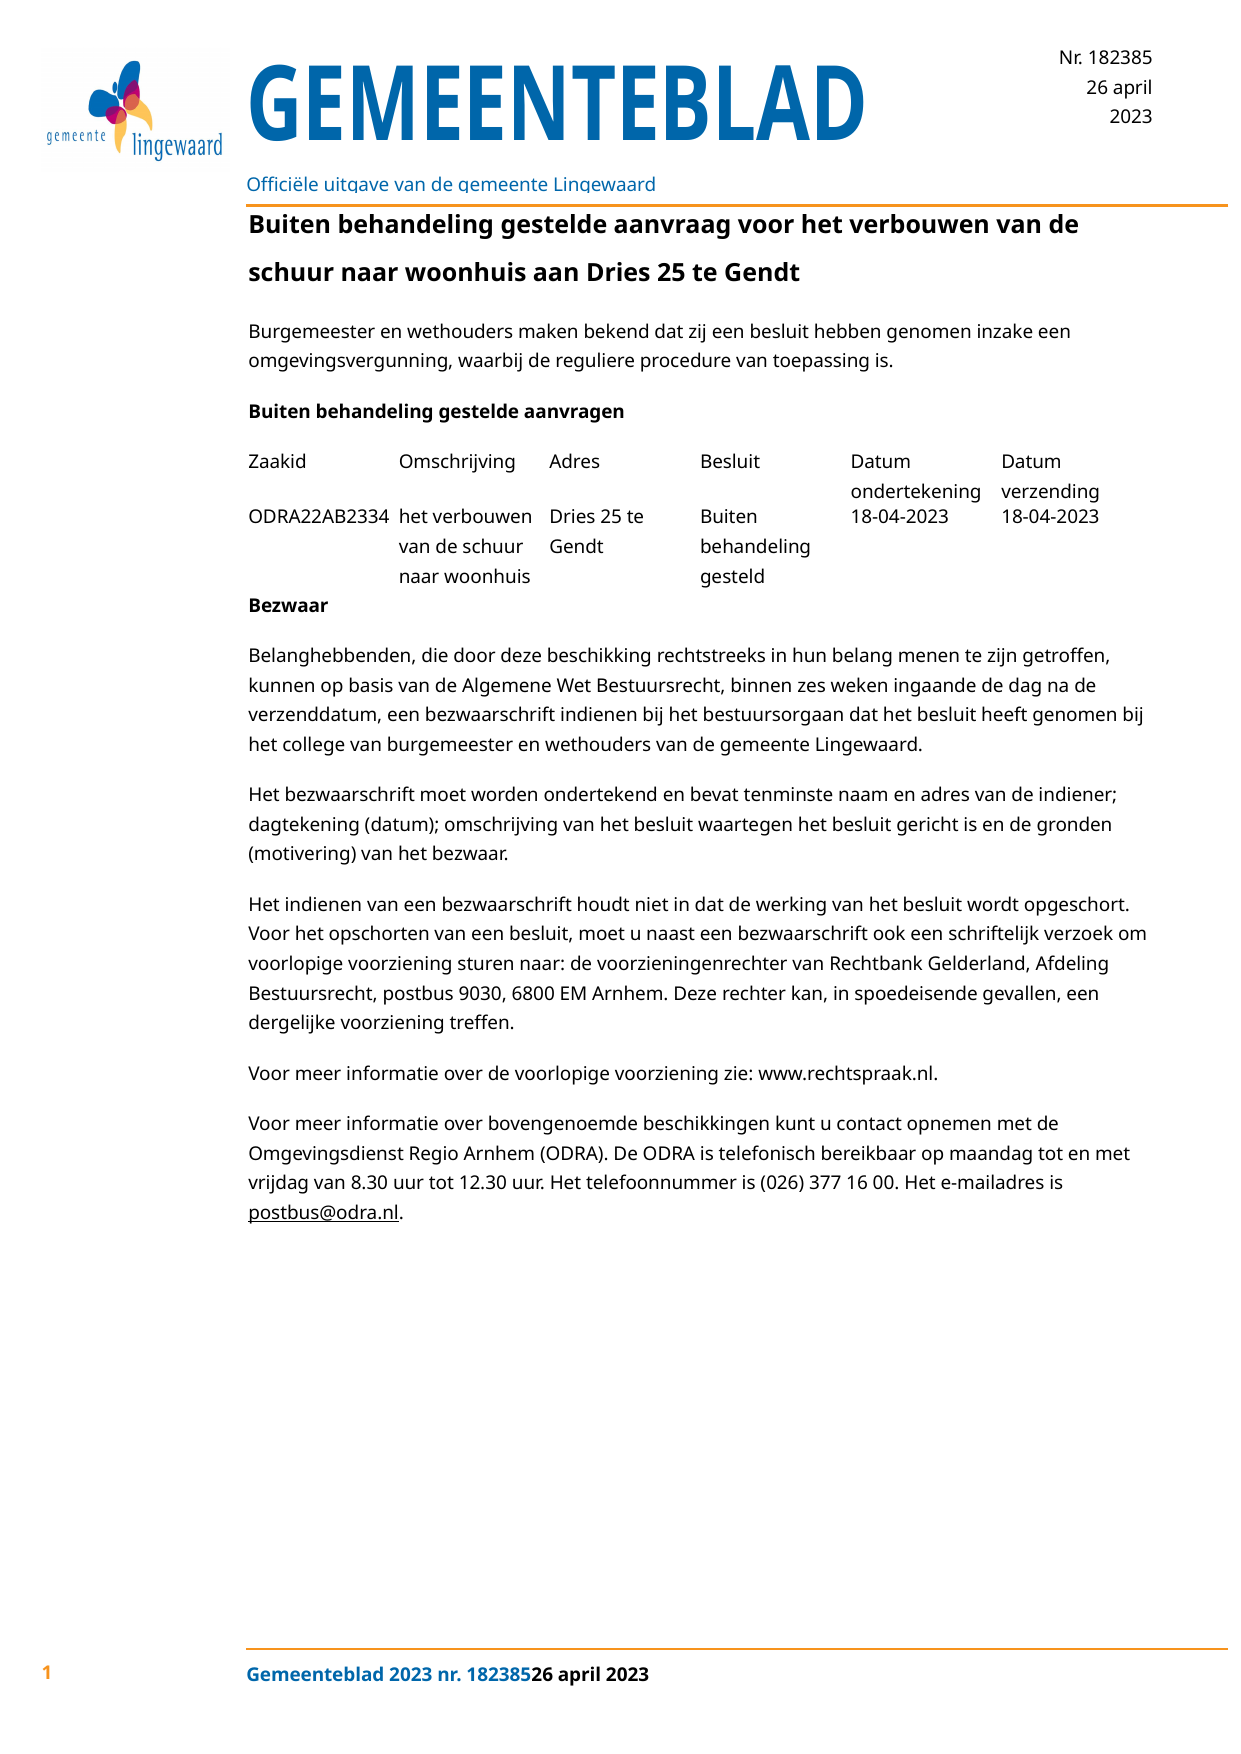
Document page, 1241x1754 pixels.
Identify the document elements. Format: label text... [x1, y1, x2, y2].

text Burgemeester en wethouders maken bekend dat zij een besluit hebben genomen inzake een omgevingsvergunning, waarbij de reguliere procedure van toepassing is. [248, 318, 1152, 373]
table_cell Dries 25 te Gendt [549, 504, 700, 589]
table_cell Buiten behandeling gesteld [700, 504, 850, 589]
text Buiten behandeling gestelde aanvraag voor het verbouwen van de schuur naar woonhuis aan Dries 25 te Gendt [248, 207, 1152, 288]
table_header Adres [549, 449, 700, 504]
table_header Zaakid [248, 449, 398, 504]
text Bezwaar [248, 592, 1152, 618]
picture [41, 47, 231, 172]
table_cell 18-04-2023 [1001, 504, 1152, 589]
table_cell ODRA22AB2334 [248, 504, 398, 589]
text Het indienen van een bezwaarschrift houdt niet in dat de werking van het besluit wordt opgeschort. Voor het opschorten van een besluit, moet u naast een bezwaarschrift ook een schriftelijk verzoek om voorlopige voorziening sturen naar: de voorzieningenrechter van Rechtbank Gelderland, Afdeling Bestuursrecht, postbus 9030, 6800 EM Arnhem. Deze rechter kan, in spoedeisende gevallen, een dergelijke voorziening treffen. [248, 891, 1152, 1035]
table_header Datum ondertekening [850, 449, 1001, 504]
table_header Besluit [700, 449, 850, 504]
table_header Datum verzending [1001, 449, 1152, 504]
table_cell het verbouwen van de schuur naar woonhuis [399, 504, 549, 589]
text Voor meer informatie over bovengenoemde beschikkingen kunt u contact opnemen met de Omgevingsdienst Regio Arnhem (ODRA). De ODRA is telefonisch bereikbaar op maandag tot en met vrijdag van 8.30 uur tot 12.30 uur. Het telefoonnummer is (026) 377 16 00. Het e-mailadres is postbus@odra.nl. [248, 1110, 1152, 1225]
table_header Omschrijving [399, 449, 549, 504]
text Voor meer informatie over de voorlopige voorziening zie: www.rechtspraak.nl. [248, 1060, 1152, 1086]
text Het bezwaarschrift moet worden ondertekend en bevat tenminste naam en adres van de indiener; dagtekening (datum); omschrijving van het besluit waartegen het besluit gericht is en de gronden (motivering) van het bezwaar. [248, 781, 1152, 866]
text Buiten behandeling gestelde aanvragen [248, 398, 1152, 424]
text Belanghebbenden, die door deze beschikking rechtstreeks in hun belang menen te zijn getroffen, kunnen op basis van de Algemene Wet Bestuursrecht, binnen zes weken ingaande de dag na de verzenddatum, een bezwaarschrift indienen bij het bestuursorgaan dat het besluit heeft genomen bij het college van burgemeester en wethouders van de gemeente Lingewaard. [248, 642, 1152, 757]
table_cell 18-04-2023 [850, 504, 1001, 589]
